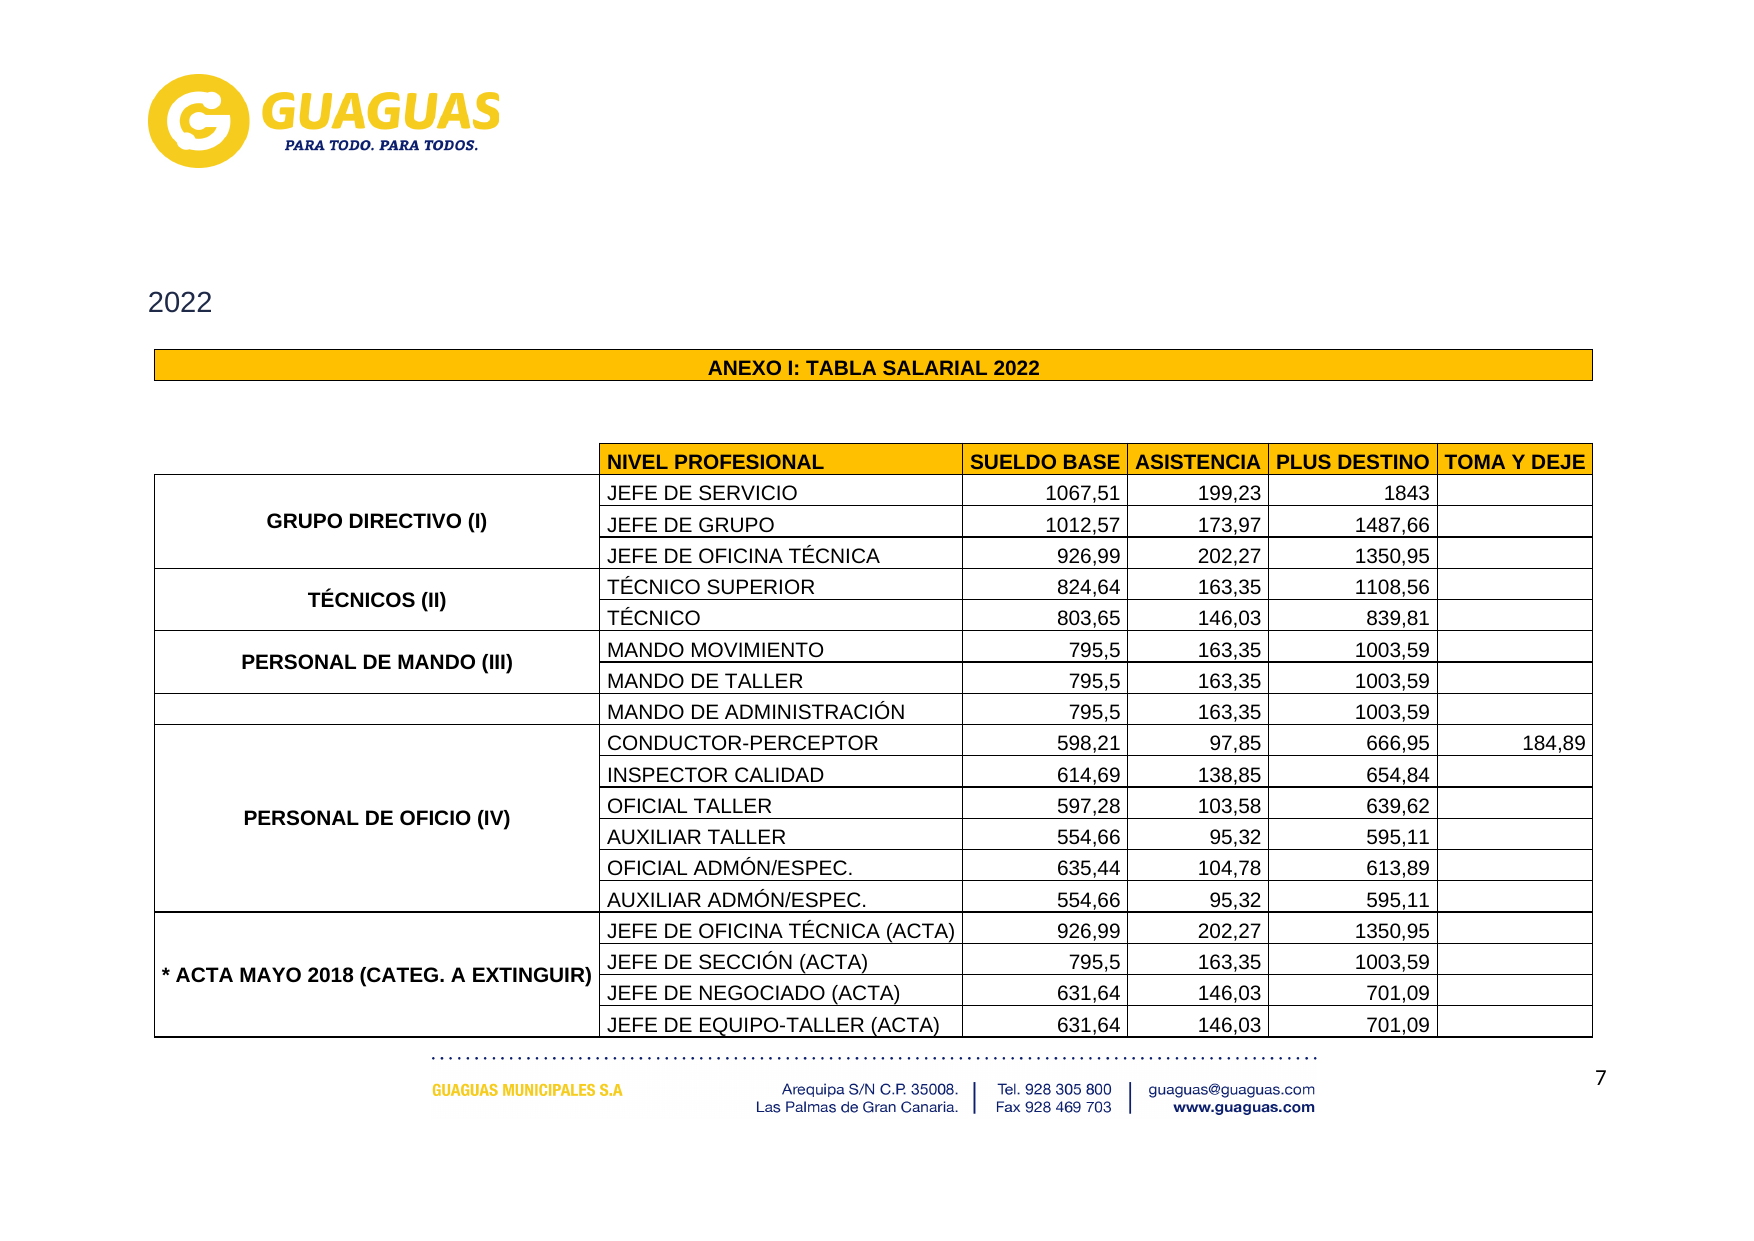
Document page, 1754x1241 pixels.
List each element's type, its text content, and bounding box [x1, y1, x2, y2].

table_cell [1437, 381, 1593, 411]
table_cell JEFE DE SECCIÓN (ACTA) [600, 944, 962, 974]
table_cell SUELDO BASE [963, 444, 1127, 474]
table_cell CONDUCTOR-PERCEPTOR [600, 725, 962, 755]
table_cell PERSONAL DE OFICIO (IV) [155, 725, 599, 911]
table_cell 1350,95 [1269, 538, 1437, 568]
table_cell GRUPO DIRECTIVO (I) [155, 475, 599, 568]
table_cell [1438, 819, 1592, 849]
table_cell TÉCNICO SUPERIOR [600, 569, 962, 599]
table_cell [1438, 538, 1592, 568]
table_cell AUXILIAR ADMÓN/ESPEC. [600, 881, 962, 911]
table_cell MANDO MOVIMIENTO [600, 631, 962, 661]
table_cell 163,35 [1128, 663, 1268, 693]
table_cell 1003,59 [1269, 694, 1437, 724]
table_cell 795,5 [963, 944, 1127, 974]
table_cell 138,85 [1128, 756, 1268, 786]
table_cell INSPECTOR CALIDAD [600, 756, 962, 786]
table_cell 795,5 [963, 631, 1127, 661]
table_cell 795,5 [963, 694, 1127, 724]
table_cell 163,35 [1128, 569, 1268, 599]
table_cell [1438, 756, 1592, 786]
table_cell [1438, 913, 1592, 943]
table_cell [1438, 694, 1592, 724]
table_cell 795,5 [963, 663, 1127, 693]
table_cell 146,03 [1128, 1006, 1268, 1036]
table_cell 95,32 [1128, 819, 1268, 849]
table_cell [1128, 381, 1268, 411]
table_cell 163,35 [1128, 944, 1268, 974]
table_cell 631,64 [963, 1006, 1127, 1036]
table_cell 199,23 [1128, 475, 1268, 505]
table_cell 97,85 [1128, 725, 1268, 755]
table_cell 173,97 [1128, 506, 1268, 536]
table_cell 631,64 [963, 975, 1127, 1005]
table_cell 595,11 [1269, 881, 1437, 911]
table_cell 1003,59 [1269, 944, 1437, 974]
table_cell 1108,56 [1269, 569, 1437, 599]
table_cell 103,58 [1128, 788, 1268, 818]
table_cell [1438, 788, 1592, 818]
table_cell 701,09 [1269, 975, 1437, 1005]
table_cell JEFE DE NEGOCIADO (ACTA) [600, 975, 962, 1005]
table_cell 635,44 [963, 850, 1127, 880]
table_cell 639,62 [1269, 788, 1437, 818]
table_cell [1438, 569, 1592, 599]
table_cell JEFE DE EQUIPO-TALLER (ACTA) [600, 1006, 962, 1036]
table_cell [154, 443, 599, 474]
table_cell 163,35 [1128, 631, 1268, 661]
table_cell JEFE DE SERVICIO [600, 475, 962, 505]
table_cell MANDO DE ADMINISTRACIÓN [600, 694, 962, 724]
table_cell 597,28 [963, 788, 1127, 818]
table_cell [600, 411, 963, 443]
table_cell 926,99 [963, 913, 1127, 943]
table_cell TÉCNICOS (II) [155, 569, 599, 630]
table_cell 554,66 [963, 819, 1127, 849]
table_cell [1438, 975, 1592, 1005]
table_cell 146,03 [1128, 600, 1268, 630]
table_cell PERSONAL DE MANDO (III) [155, 631, 599, 693]
table_cell 654,84 [1269, 756, 1437, 786]
table_cell 202,27 [1128, 913, 1268, 943]
table_cell 202,27 [1128, 538, 1268, 568]
table_cell JEFE DE GRUPO [600, 506, 962, 536]
table_cell 1012,57 [963, 506, 1127, 536]
table_cell 598,21 [963, 725, 1127, 755]
table_cell 1487,66 [1269, 506, 1437, 536]
table_cell AUXILIAR TALLER [600, 819, 962, 849]
table_cell 554,66 [963, 881, 1127, 911]
table_cell OFICIAL ADMÓN/ESPEC. [600, 850, 962, 880]
table_cell 595,11 [1269, 819, 1437, 849]
table_cell [1437, 411, 1593, 443]
table_cell [1438, 663, 1592, 693]
table_cell 1843 [1269, 475, 1437, 505]
table_cell 803,65 [963, 600, 1127, 630]
table_cell 104,78 [1128, 850, 1268, 880]
table_cell 1003,59 [1269, 663, 1437, 693]
table_cell 184,89 [1438, 725, 1592, 755]
table_cell 926,99 [963, 538, 1127, 568]
table_cell [1438, 506, 1592, 536]
table_cell 146,03 [1128, 975, 1268, 1005]
table_cell * ACTA MAYO 2018 (CATEG. A EXTINGUIR) [155, 913, 599, 1036]
table_cell [1438, 600, 1592, 630]
table_cell 666,95 [1269, 725, 1437, 755]
table_cell 824,64 [963, 569, 1127, 599]
table_cell PLUS DESTINO [1269, 444, 1437, 474]
table_cell ASISTENCIA [1128, 444, 1268, 474]
table_cell OFICIAL TALLER [600, 788, 962, 818]
table_cell [1438, 850, 1592, 880]
table_header ANEXO I: TABLA SALARIAL 2022 [155, 350, 1592, 380]
table_cell [963, 411, 1128, 443]
table_cell 1067,51 [963, 475, 1127, 505]
table_cell 839,81 [1269, 600, 1437, 630]
text 2022 [148, 285, 1606, 319]
table_cell [154, 381, 599, 411]
table_cell 701,09 [1269, 1006, 1437, 1036]
table_cell [963, 381, 1128, 411]
table_cell [1438, 881, 1592, 911]
table_cell MANDO DE TALLER [600, 663, 962, 693]
table_cell 614,69 [963, 756, 1127, 786]
table_cell [1269, 381, 1437, 411]
table_cell [1438, 631, 1592, 661]
table_cell TÉCNICO [600, 600, 962, 630]
table_cell 95,32 [1128, 881, 1268, 911]
table_cell [1438, 475, 1592, 505]
table_cell [600, 381, 963, 411]
table_cell [1438, 1006, 1592, 1036]
table_cell [154, 411, 599, 443]
table_cell 163,35 [1128, 694, 1268, 724]
table_cell 1350,95 [1269, 913, 1437, 943]
table_cell 613,89 [1269, 850, 1437, 880]
table_cell JEFE DE OFICINA TÉCNICA [600, 538, 962, 568]
table_cell NIVEL PROFESIONAL [600, 444, 962, 474]
table_cell [1269, 411, 1437, 443]
table_cell JEFE DE OFICINA TÉCNICA (ACTA) [600, 913, 962, 943]
table_cell [1438, 944, 1592, 974]
table_cell TOMA Y DEJE [1438, 444, 1592, 474]
table_cell [1128, 411, 1268, 443]
table_cell 1003,59 [1269, 631, 1437, 661]
table_cell [155, 694, 599, 724]
